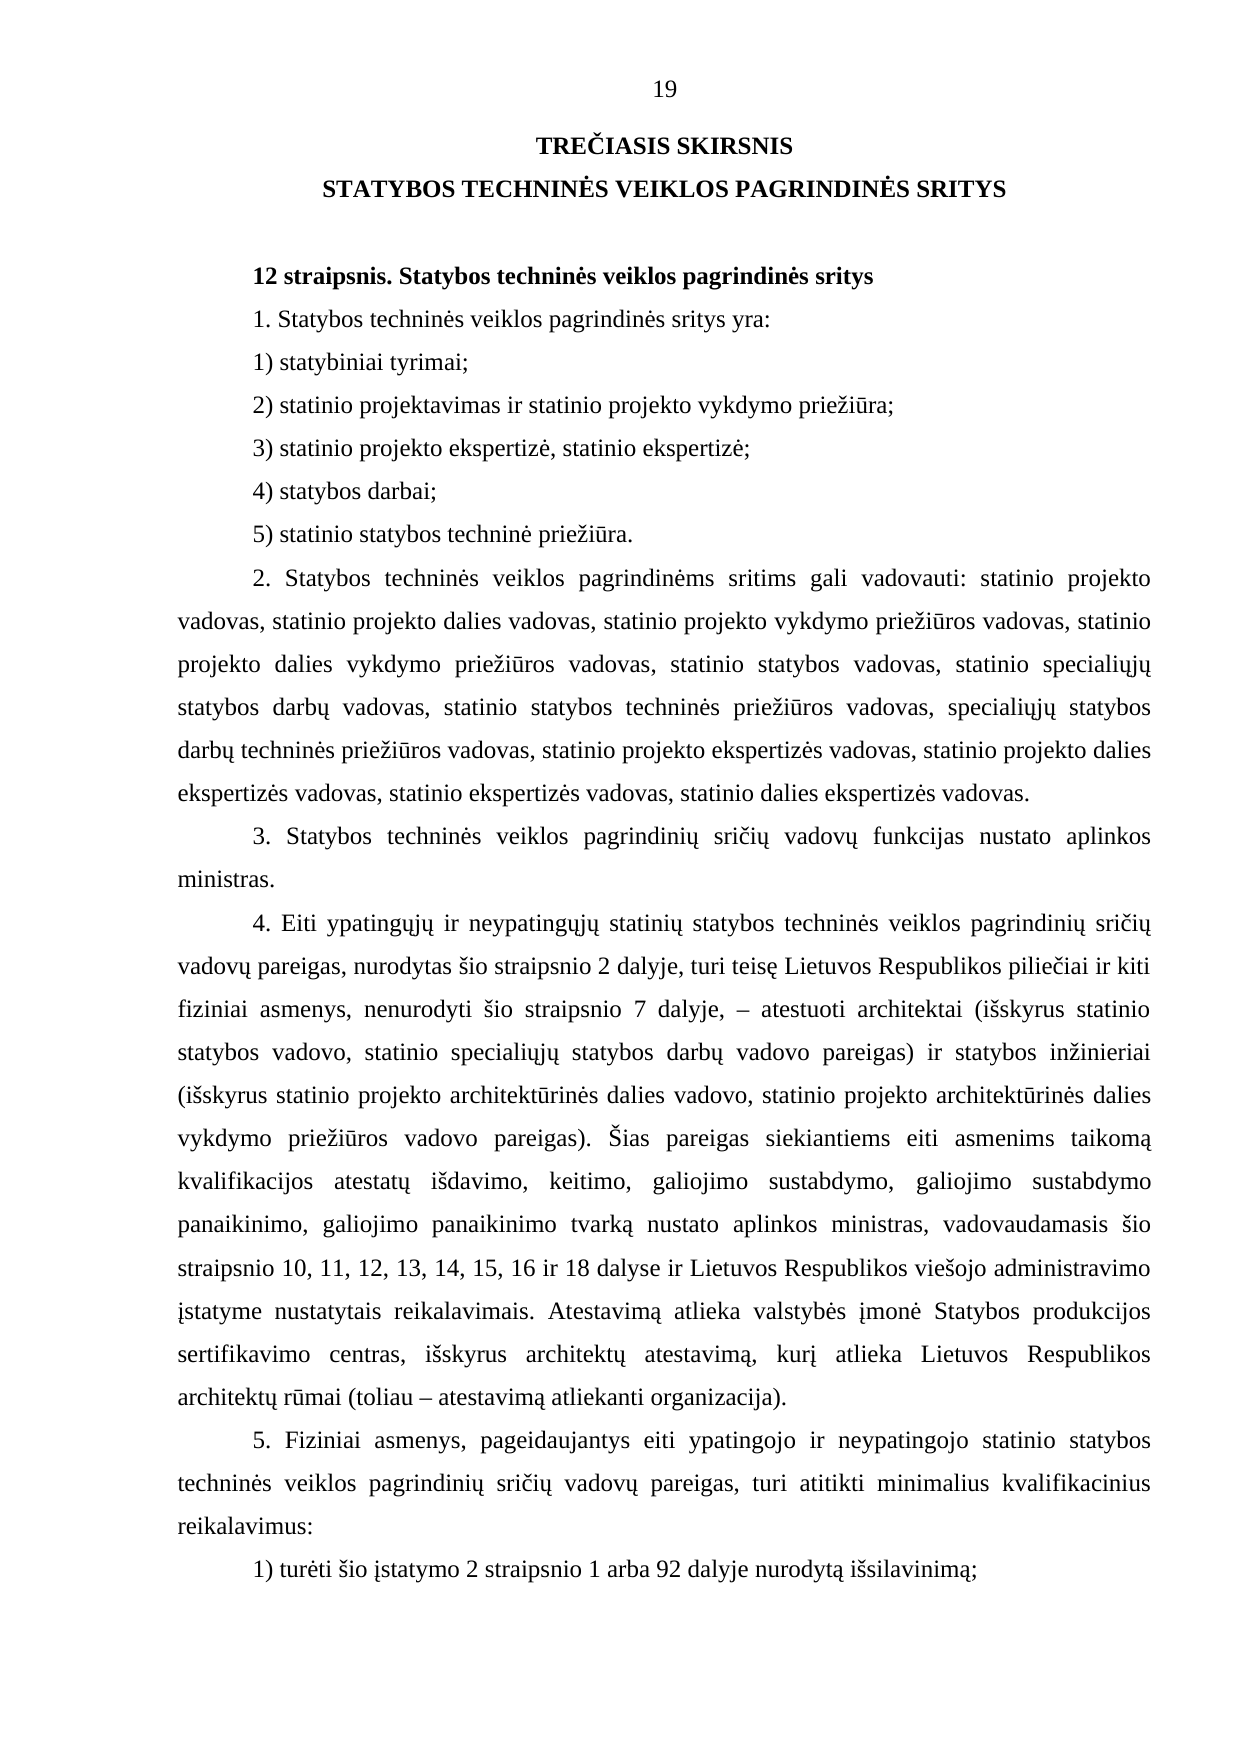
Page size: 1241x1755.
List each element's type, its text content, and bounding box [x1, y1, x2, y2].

text 3. Statybos techninės veiklos pagrindinių sričių vadovų funkcijas nustato aplinkos ministras. [177, 821, 1152, 893]
text 4. Eiti ypatingųjų ir neypatingųjų statinių statybos techninės veiklos pagrindinių sričių vadovų pareigas, nurodytas šio straipsnio 2 dalyje, turi teisę Lietuvos Respublikos piliečiai ir kiti fiziniai asmenys, nenurodyti šio straipsnio 7 dalyje, – atestuoti architektai (išskyrus statinio statybos vadovo, statinio specialiųjų statybos darbų vadovo pareigas) ir statybos inžinieriai (išskyrus statinio projekto architektūrinės dalies vadovo, statinio projekto architektūrinės dalies vykdymo priežiūros vadovo pareigas). Šias pareigas siekiantiems eiti asmenims taikomą kvalifikacijos atestatų išdavimo, keitimo, galiojimo sustabdymo, galiojimo sustabdymo panaikinimo, galiojimo panaikinimo tvarką nustato aplinkos ministras, vadovaudamasis šio straipsnio 10, 11, 12, 13, 14, 15, 16 ir 18 dalyse ir Lietuvos Respublikos viešojo administravimo įstatyme nustatytais reikalavimais. Atestavimą atlieka valstybės įmonė Statybos produkcijos sertifikavimo centras, išskyrus architektų atestavimą, kurį atlieka Lietuvos Respublikos architektų rūmai (toliau – atestavimą atliekanti organizacija). [177, 908, 1152, 1411]
text 2. Statybos techninės veiklos pagrindinėms sritims gali vadovauti: statinio projekto vadovas, statinio projekto dalies vadovas, statinio projekto vykdymo priežiūros vadovas, statinio projekto dalies vykdymo priežiūros vadovas, statinio statybos vadovas, statinio specialiųjų statybos darbų vadovas, statinio statybos techninės priežiūros vadovas, specialiųjų statybos darbų techninės priežiūros vadovas, statinio projekto ekspertizės vadovas, statinio projekto dalies ekspertizės vadovas, statinio ekspertizės vadovas, statinio dalies ekspertizės vadovas. [177, 563, 1152, 807]
text 3) statinio projekto ekspertizė, statinio ekspertizė; [177, 433, 1152, 462]
text 2) statinio projektavimas ir statinio projekto vykdymo priežiūra; [177, 390, 1152, 419]
text TREČIASIS SKIRSNIS [177, 131, 1152, 160]
text 1. Statybos techninės veiklos pagrindinės sritys yra: [177, 304, 1152, 333]
text 12 straipsnis. Statybos techninės veiklos pagrindinės sritys [177, 261, 1152, 289]
text 1) statybiniai tyrimai; [177, 347, 1152, 376]
text 4) statybos darbai; [177, 476, 1152, 505]
text 5) statinio statybos techninė priežiūra. [177, 519, 1152, 548]
text 5. Fiziniai asmenys, pageidaujantys eiti ypatingojo ir neypatingojo statinio statybos techninės veiklos pagrindinių sričių vadovų pareigas, turi atitikti minimalius kvalifikacinius reikalavimus: [177, 1425, 1152, 1540]
text STATYBOS TECHNINĖS VEIKLOS PAGRINDINĖS SRITYS [177, 174, 1152, 203]
text 1) turėti šio įstatymo 2 straipsnio 1 arba 92 dalyje nurodytą išsilavinimą; [177, 1554, 1152, 1583]
